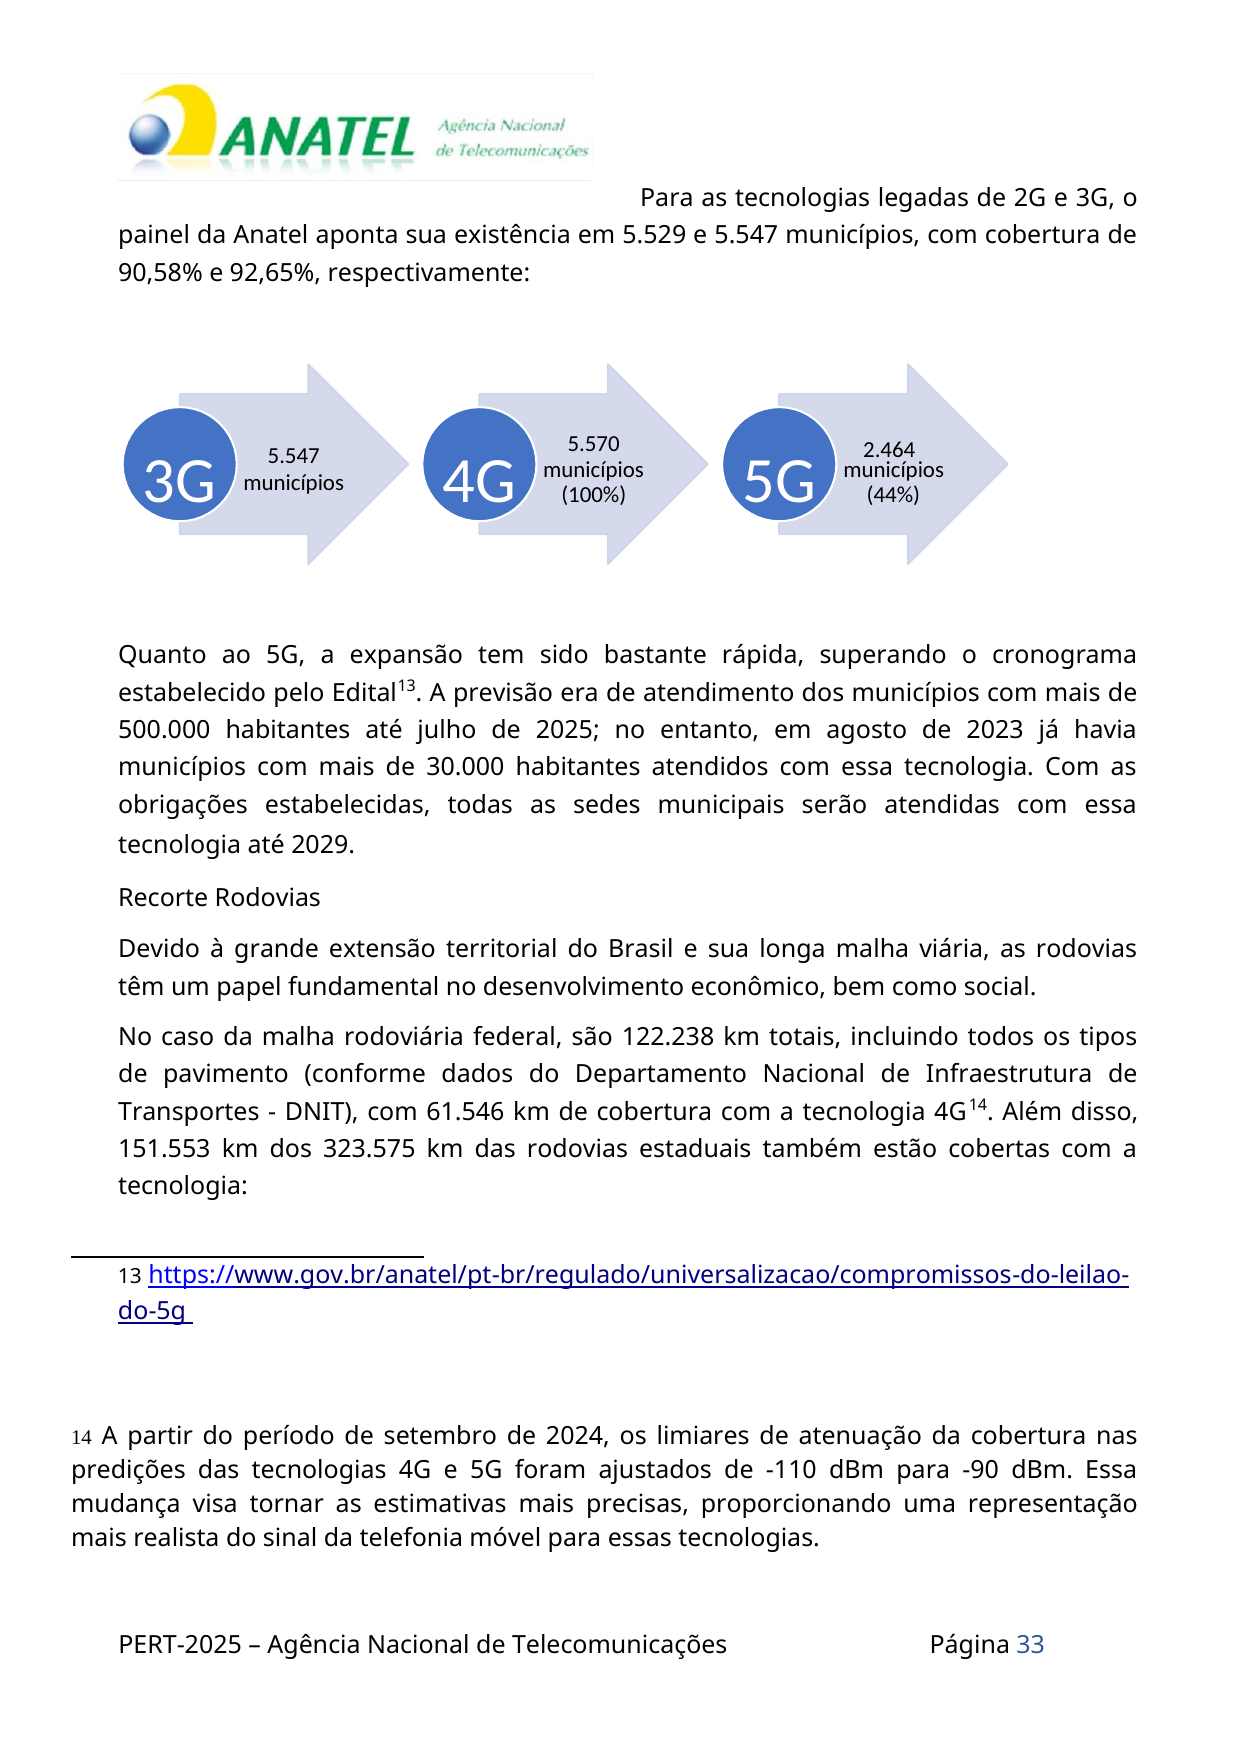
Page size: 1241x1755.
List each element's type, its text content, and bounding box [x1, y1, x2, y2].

text Para as tecnologias legadas de 2G e 3G, o painel da Anatel aponta sua existência em 5.529 e 5.547 municípios, com cobertura de 90,58% e 92,65%, respectivamente: [118, 180, 1139, 289]
text https://www.gov.br/anatel/pt-br/regulado/universalizacao/compromissos-do-leilao-do-5g [118, 1257, 1139, 1327]
text Devido à grande extensão territorial do Brasil e sua longa malha viária, as rodovias têm um papel fundamental no desenvolvimento econômico, bem como social. [118, 931, 1138, 1002]
text Quanto ao 5G, a expansão tem sido bastante rápida, superando o cronograma estabelecido pelo Edital. A previsão era de atendimento dos municípios com mais de 500.000 habitantes até julho de 2025; no entanto, em agosto de 2023 já havia municípios com mais de 30.000 habitantes atendidos com essa tecnologia. Com as obrigações estabelecidas, todas as sedes municipais serão atendidas com essa tecnologia até 2029. [118, 637, 1138, 861]
text A partir do período de setembro de 2024, os limiares de atenuação da cobertura nas predições das tecnologias 4G e 5G foram ajustados de -110 dBm para -90 dBm. Essa mudança visa tornar as estimativas mais precisas, proporcionando uma representação mais realista do sinal da telefonia móvel para essas tecnologias. [71, 1417, 1139, 1554]
text Recorte Rodovias [118, 877, 1138, 914]
text No caso da malha rodoviária federal, são 122.238 km totais, incluindo todos os tipos de pavimento (conforme dados do Departamento Nacional de Infraestrutura de Transportes - DNIT), com 61.546 km de cobertura com a tecnologia 4G. Além disso, 151.553 km dos 323.575 km das rodovias estaduais também estão cobertas com a tecnologia: [118, 1018, 1138, 1202]
